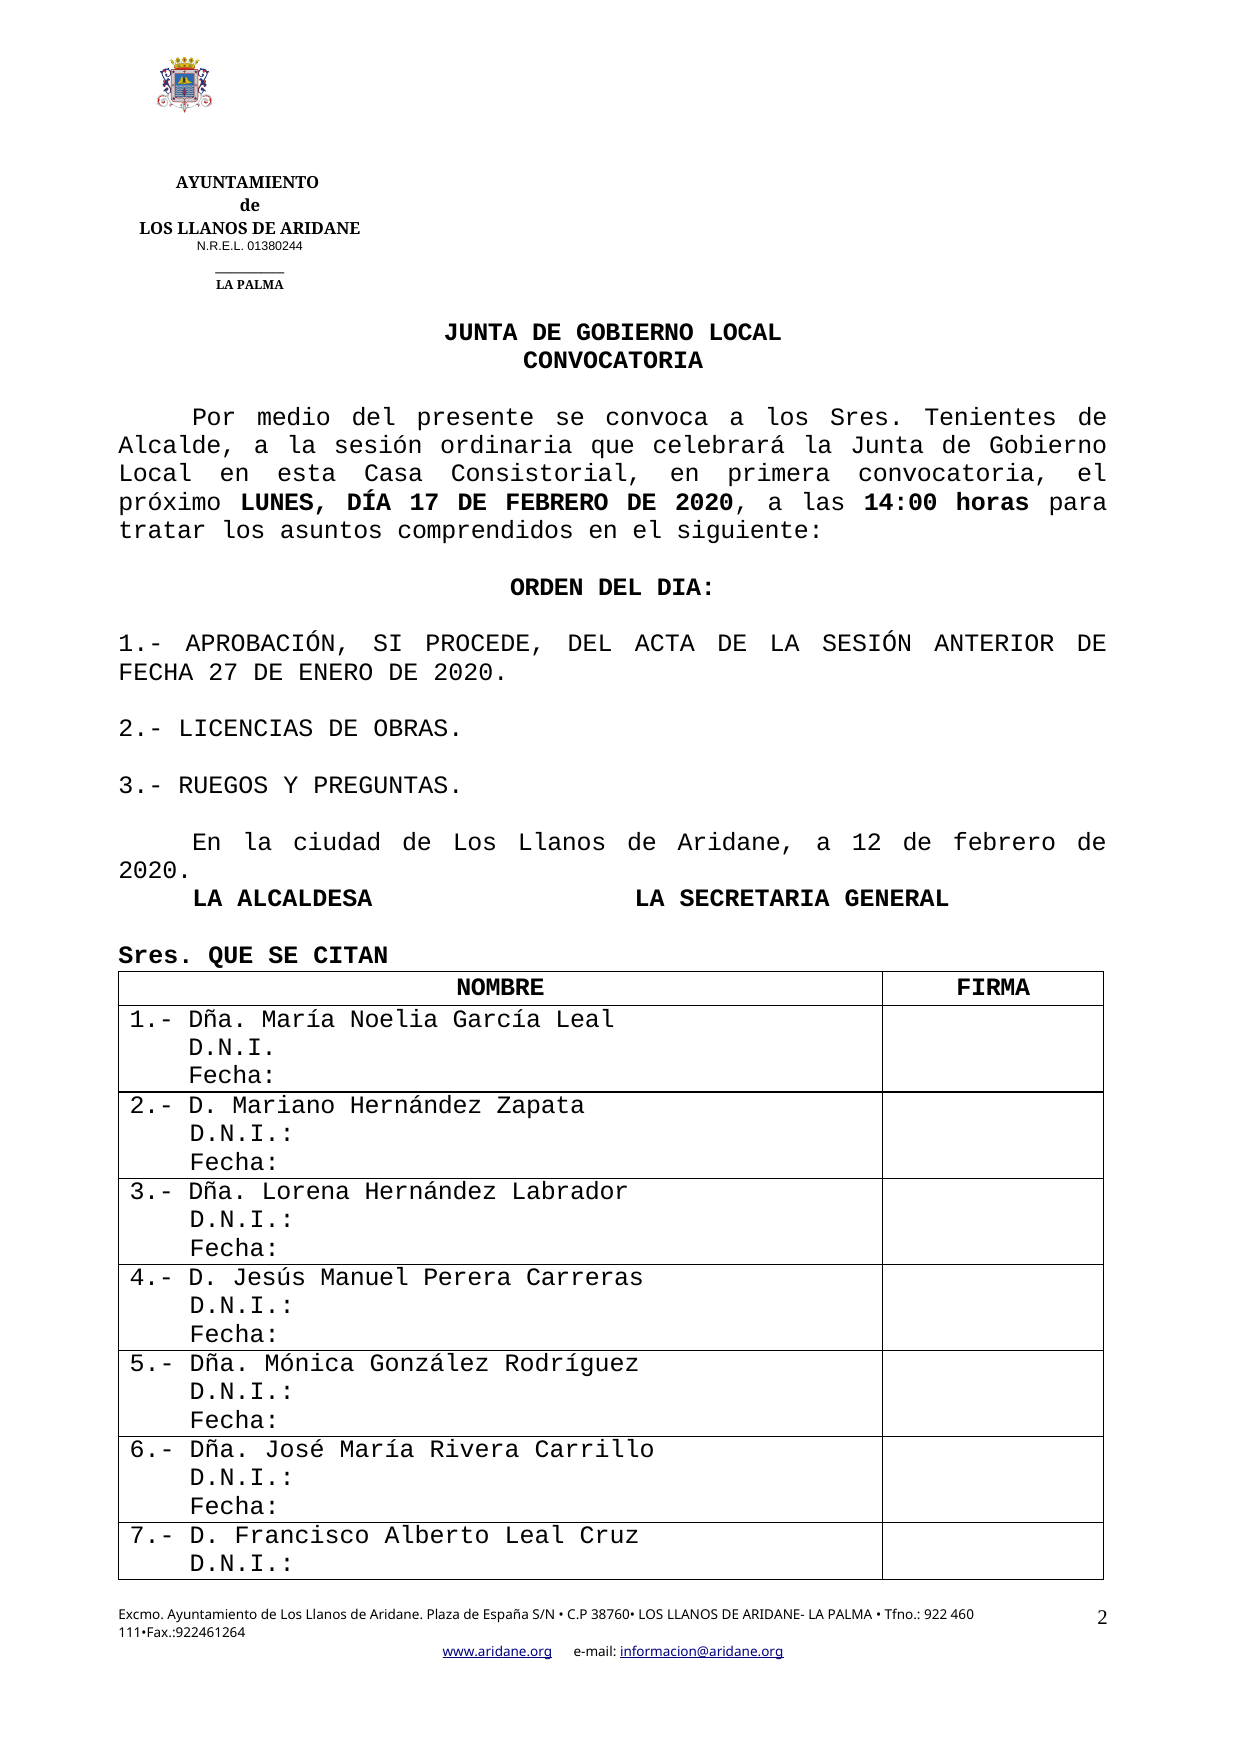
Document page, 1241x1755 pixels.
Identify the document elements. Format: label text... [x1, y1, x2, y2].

text Por medio del presente se convoca a los Sres. Tenientes de Alcalde, a la sesión ordinaria que celebrará la Junta de Gobierno Local en esta Casa Consistorial, en primera convocatoria, el próximo LUNES, DÍA 17 DE FEBRERO DE 2020, a las 14:00 horas para tratar los asuntos comprendidos en el siguiente: [118, 404, 1107, 546]
table_cell [883, 1265, 1103, 1349]
table_cell [883, 1437, 1103, 1522]
table_cell 2.- D. Mariano Hernández Zapata D.N.I.: Fecha: [119, 1093, 882, 1177]
table_cell [883, 1351, 1103, 1436]
table_header NOMBRE [119, 972, 882, 1005]
table_cell [883, 1093, 1103, 1177]
table_cell [883, 1006, 1103, 1091]
table_cell 3.- Dña. Lorena Hernández Labrador D.N.I.: Fecha: [119, 1179, 882, 1263]
text 3.- RUEGOS Y PREGUNTAS. [118, 773, 1107, 801]
table_cell 4.- D. Jesús Manuel Perera Carreras D.N.I.: Fecha: [119, 1265, 882, 1349]
table_header FIRMA [883, 972, 1103, 1005]
table_cell 6.- Dña. José María Rivera Carrillo D.N.I.: Fecha: [119, 1437, 882, 1522]
table_cell [883, 1523, 1103, 1579]
text ORDEN DEL DIA: [118, 574, 1107, 603]
subtitle CONVOCATORIA [118, 348, 1107, 376]
table_cell 7.- D. Francisco Alberto Leal Cruz D.N.I.: [119, 1523, 882, 1579]
text 1.- APROBACIÓN, SI PROCEDE, DEL ACTA DE LA SESIÓN ANTERIOR DE FECHA 27 DE ENERO DE 2020. [118, 631, 1107, 688]
table_cell 5.- Dña. Mónica González Rodríguez D.N.I.: Fecha: [119, 1351, 882, 1436]
text JUNTA DE GOBIERNO LOCAL [118, 319, 1107, 348]
text Sres. QUE SE CITAN [118, 943, 1107, 971]
subtitle LA ALCALDESA LA SECRETARIA GENERAL [118, 886, 1107, 914]
text 2.- LICENCIAS DE OBRAS. [118, 716, 1107, 744]
text En la ciudad de Los Llanos de Aridane, a 12 de febrero de 2020. [118, 829, 1107, 886]
table_cell [883, 1179, 1103, 1263]
table_cell 1.- Dña. María Noelia García Leal D.N.I. Fecha: [119, 1006, 882, 1091]
